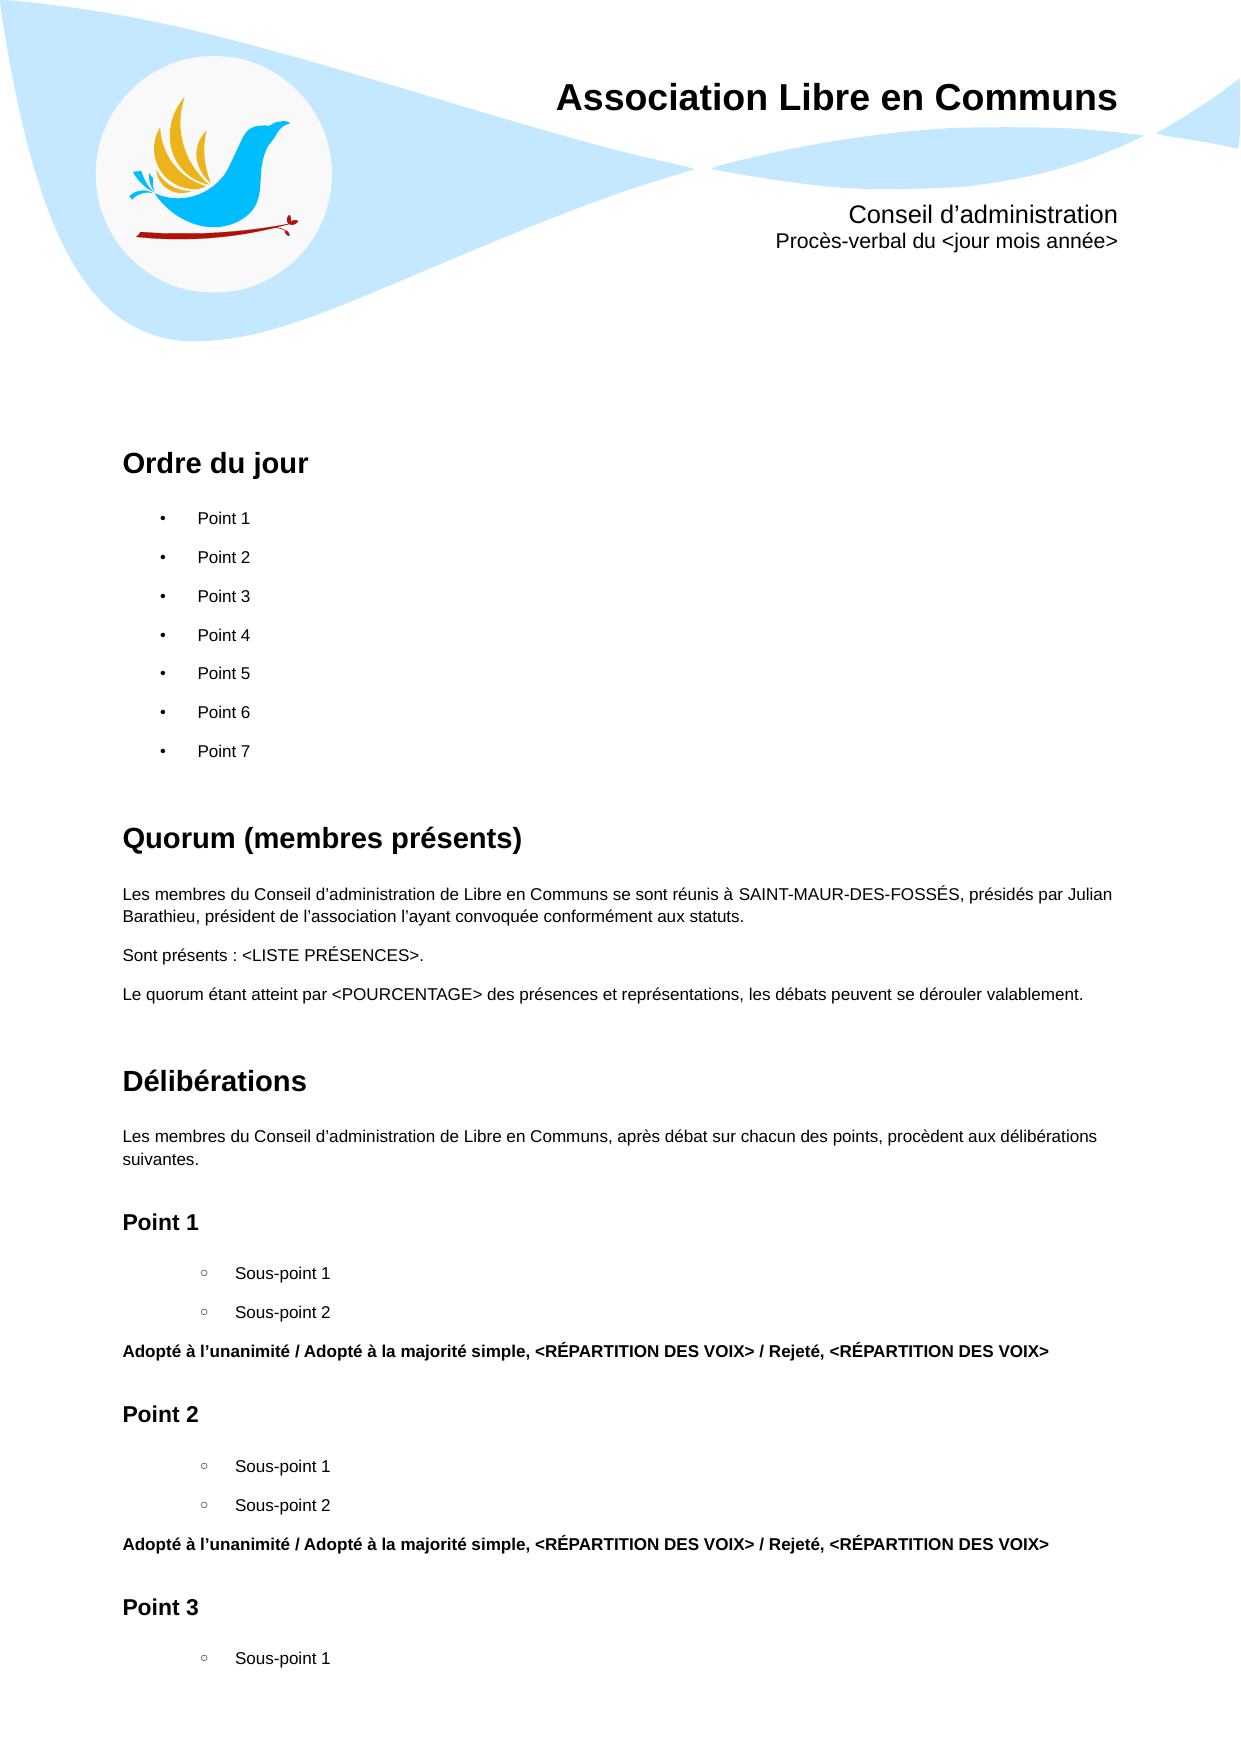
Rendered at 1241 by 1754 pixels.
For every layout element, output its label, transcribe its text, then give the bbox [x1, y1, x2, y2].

subtitle Point 2 [122, 1401, 1118, 1427]
subtitle Point 4 [160, 625, 1118, 644]
subtitle Adopté à l’unanimité / Adopté à la majorité simple, <RÉPARTITION DES VOIX> / Rejeté, <RÉPARTITION DES VOIX> [122, 1341, 1118, 1361]
subtitle Point 3 [160, 586, 1118, 606]
subtitle Point 1 [160, 508, 1118, 528]
subtitle Sont présents : <LISTE PRÉSENCES>. [122, 945, 1118, 965]
subtitle Quorum (membres présents) [122, 822, 1118, 855]
subtitle Sous-point 1 [197, 1648, 1118, 1668]
subtitle Sous-point 2 [197, 1495, 1118, 1515]
subtitle Les membres du Conseil d’administration de Libre en Communs, après débat sur chacun des points, procèdent aux délibérations suivantes. [122, 1127, 1118, 1169]
subtitle Point 6 [160, 703, 1118, 722]
subtitle Sous-point 2 [197, 1303, 1118, 1322]
subtitle Point 5 [160, 664, 1118, 683]
subtitle Point 7 [160, 741, 1118, 761]
subtitle Adopté à l’unanimité / Adopté à la majorité simple, <RÉPARTITION DES VOIX> / Rejeté, <RÉPARTITION DES VOIX> [122, 1534, 1118, 1553]
subtitle Les membres du Conseil d’administration de Libre en Communs se sont réunis à SAINT-MAUR-DES-FOSSÉS, présidés par Julian Barathieu, président de l’association l’ayant convoquée conformément aux statuts. [122, 884, 1118, 926]
subtitle Point 1 [122, 1209, 1118, 1235]
subtitle Point 2 [160, 547, 1118, 567]
subtitle Point 3 [122, 1593, 1118, 1620]
subtitle Délibérations [122, 1064, 1118, 1098]
subtitle Sous-point 1 [197, 1456, 1118, 1476]
subtitle Sous-point 1 [197, 1264, 1118, 1283]
subtitle Le quorum étant atteint par <POURCENTAGE> des présences et représentations, les débats peuvent se dérouler valablement. [122, 984, 1118, 1004]
subtitle Ordre du jour [122, 446, 1118, 479]
